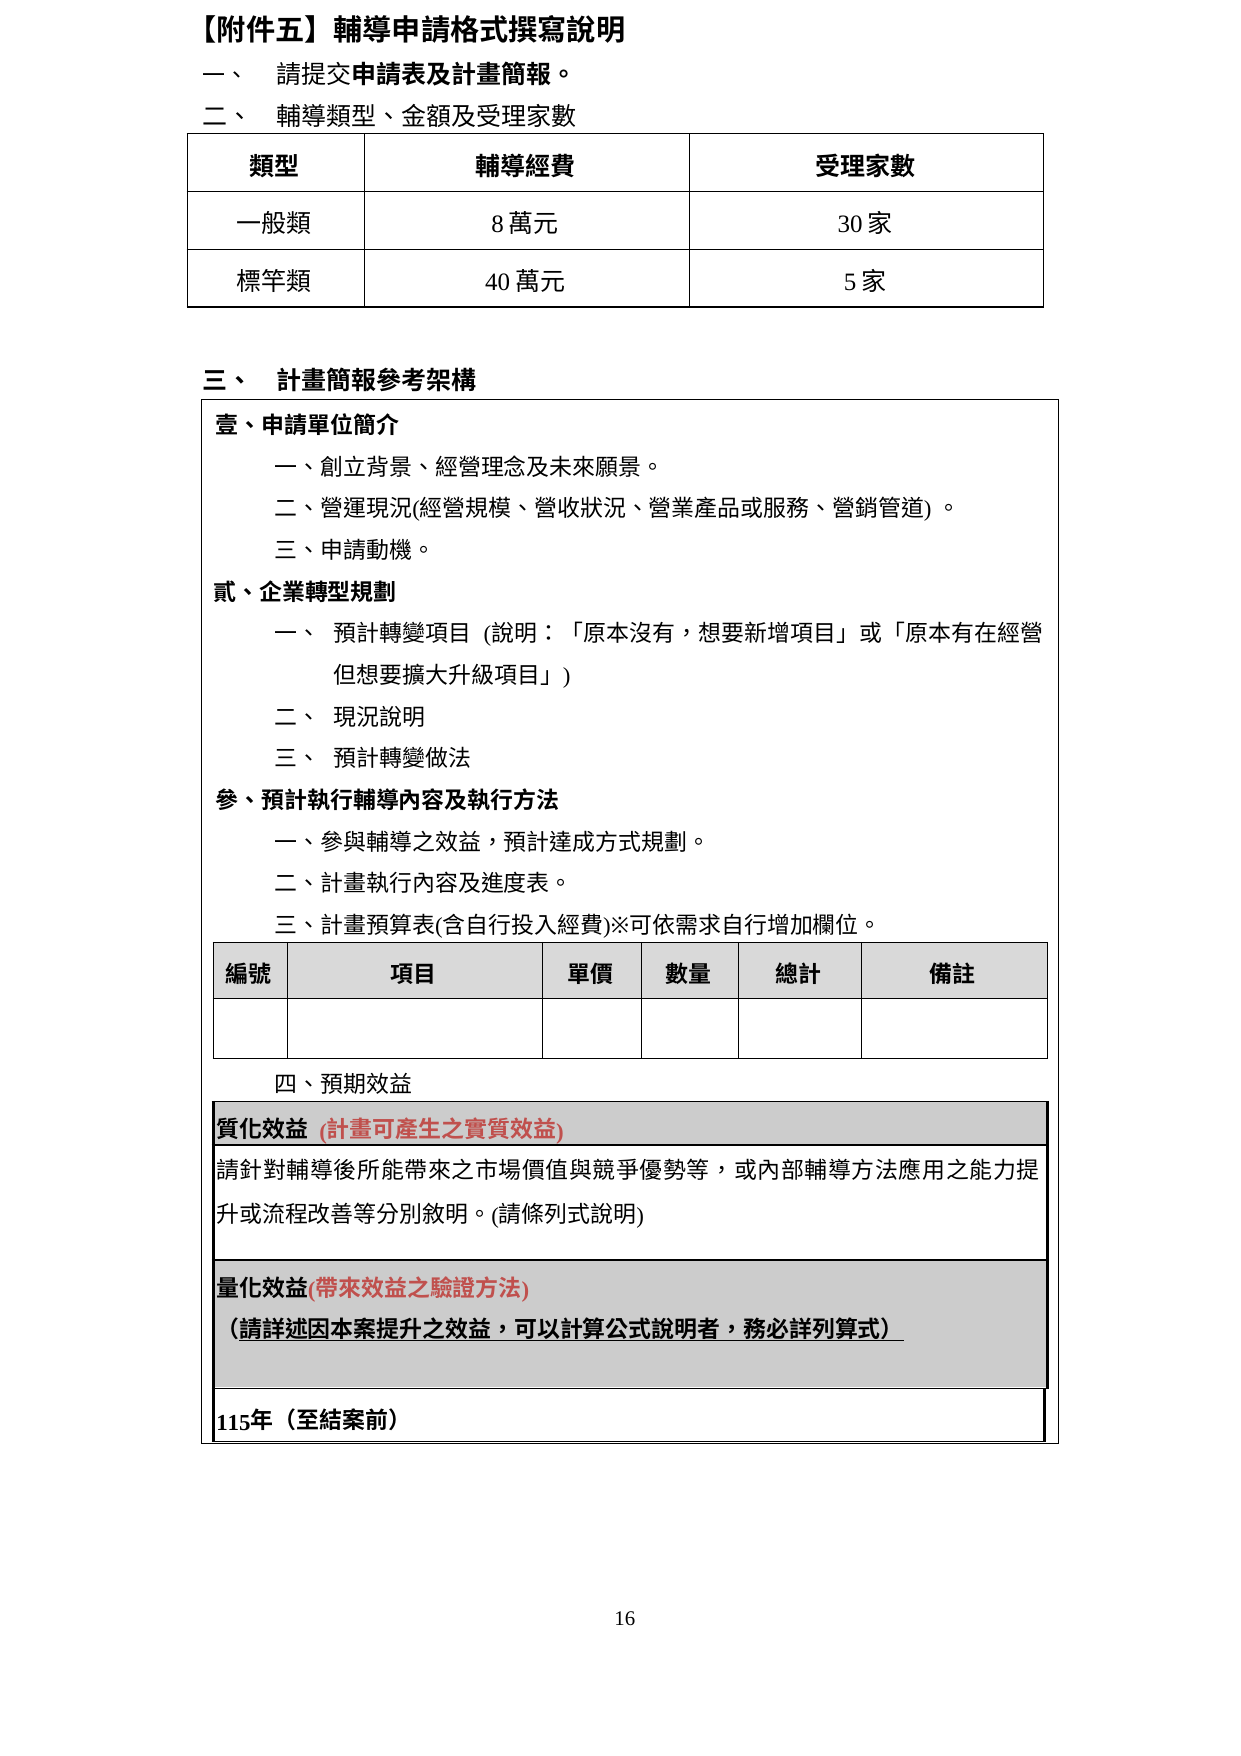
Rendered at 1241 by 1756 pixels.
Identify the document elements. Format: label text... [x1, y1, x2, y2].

list 輔導類型、金額及受理家數 [202, 92, 1050, 133]
table_header 質化效益 (計畫可產生之實質效益) [215, 1102, 1046, 1144]
table_cell [214, 999, 287, 1058]
table_cell [739, 999, 861, 1058]
table_cell 請針對輔導後所能帶來之市場價值與競爭優勢等，或內部輔導方法應用之能力提升或流程改善等分別敘明。(請條列式說明) [215, 1146, 1046, 1259]
table_header 備註 [862, 943, 1047, 998]
table_header 項目 [288, 943, 542, 998]
table_cell 40萬元 [365, 250, 689, 306]
table_header 類型 [188, 134, 364, 191]
table_cell 5家 [690, 250, 1043, 306]
table_header 總計 [739, 943, 861, 998]
text 【附件五】輔導申請格式撰寫說明 [187, 0, 1050, 50]
table_cell 標竿類 [188, 250, 364, 306]
list 計畫簡報參考架構 [202, 349, 1050, 399]
table_cell [288, 999, 542, 1058]
table_cell [543, 999, 641, 1058]
table_header 輔導經費 [365, 134, 689, 191]
table_header 壹、申請單位簡介 一、創立背景、經營理念及未來願景。 二、營運現況(經營規模、營收狀況、營業產品或服務、營銷管道) 。 三、申請動機。 貳、企業轉型規劃 預計轉變項目 (說明：「原本沒有，想要新增項目」或「原本有在經營但想要擴大升級項目」) 現況說明 預計轉變做法 參、預計執行輔導內容及執行方法 一、參與輔導之效益，預計達成方式規劃。 二、計畫執行內容及進度表。 三、計畫預算表(含自行投入經費)※可依需求自行增加欄位。 四、預期效益 執行團隊組成及分工說明 六、加分項目 請列出您符合的加分項目及相關佐證資料 若有參加工作坊，請在此說明參與場次、日期、課程內容，並說明您的計畫內容與課程的關聯性，例如受某堂課啟發因此發起了某工作項目。 [202, 400, 1058, 1442]
table_header 數量 [642, 943, 738, 998]
list 請提交申請表及計畫簡報。 [202, 50, 1050, 92]
table_cell [862, 999, 1047, 1058]
table_cell 量化效益(帶來效益之驗證方法) （請詳述因本案提升之效益，可以計算公式說明者，務必詳列算式） [215, 1261, 1046, 1387]
table_cell 115年（至結案前） [215, 1389, 1043, 1441]
table_header 編號 [214, 943, 287, 998]
table_cell 8萬元 [365, 192, 689, 249]
table_header 受理家數 [690, 134, 1043, 191]
table_cell 30家 [690, 192, 1043, 249]
table_cell [642, 999, 738, 1058]
table_cell 一般類 [188, 192, 364, 249]
table_header 單價 [543, 943, 641, 998]
